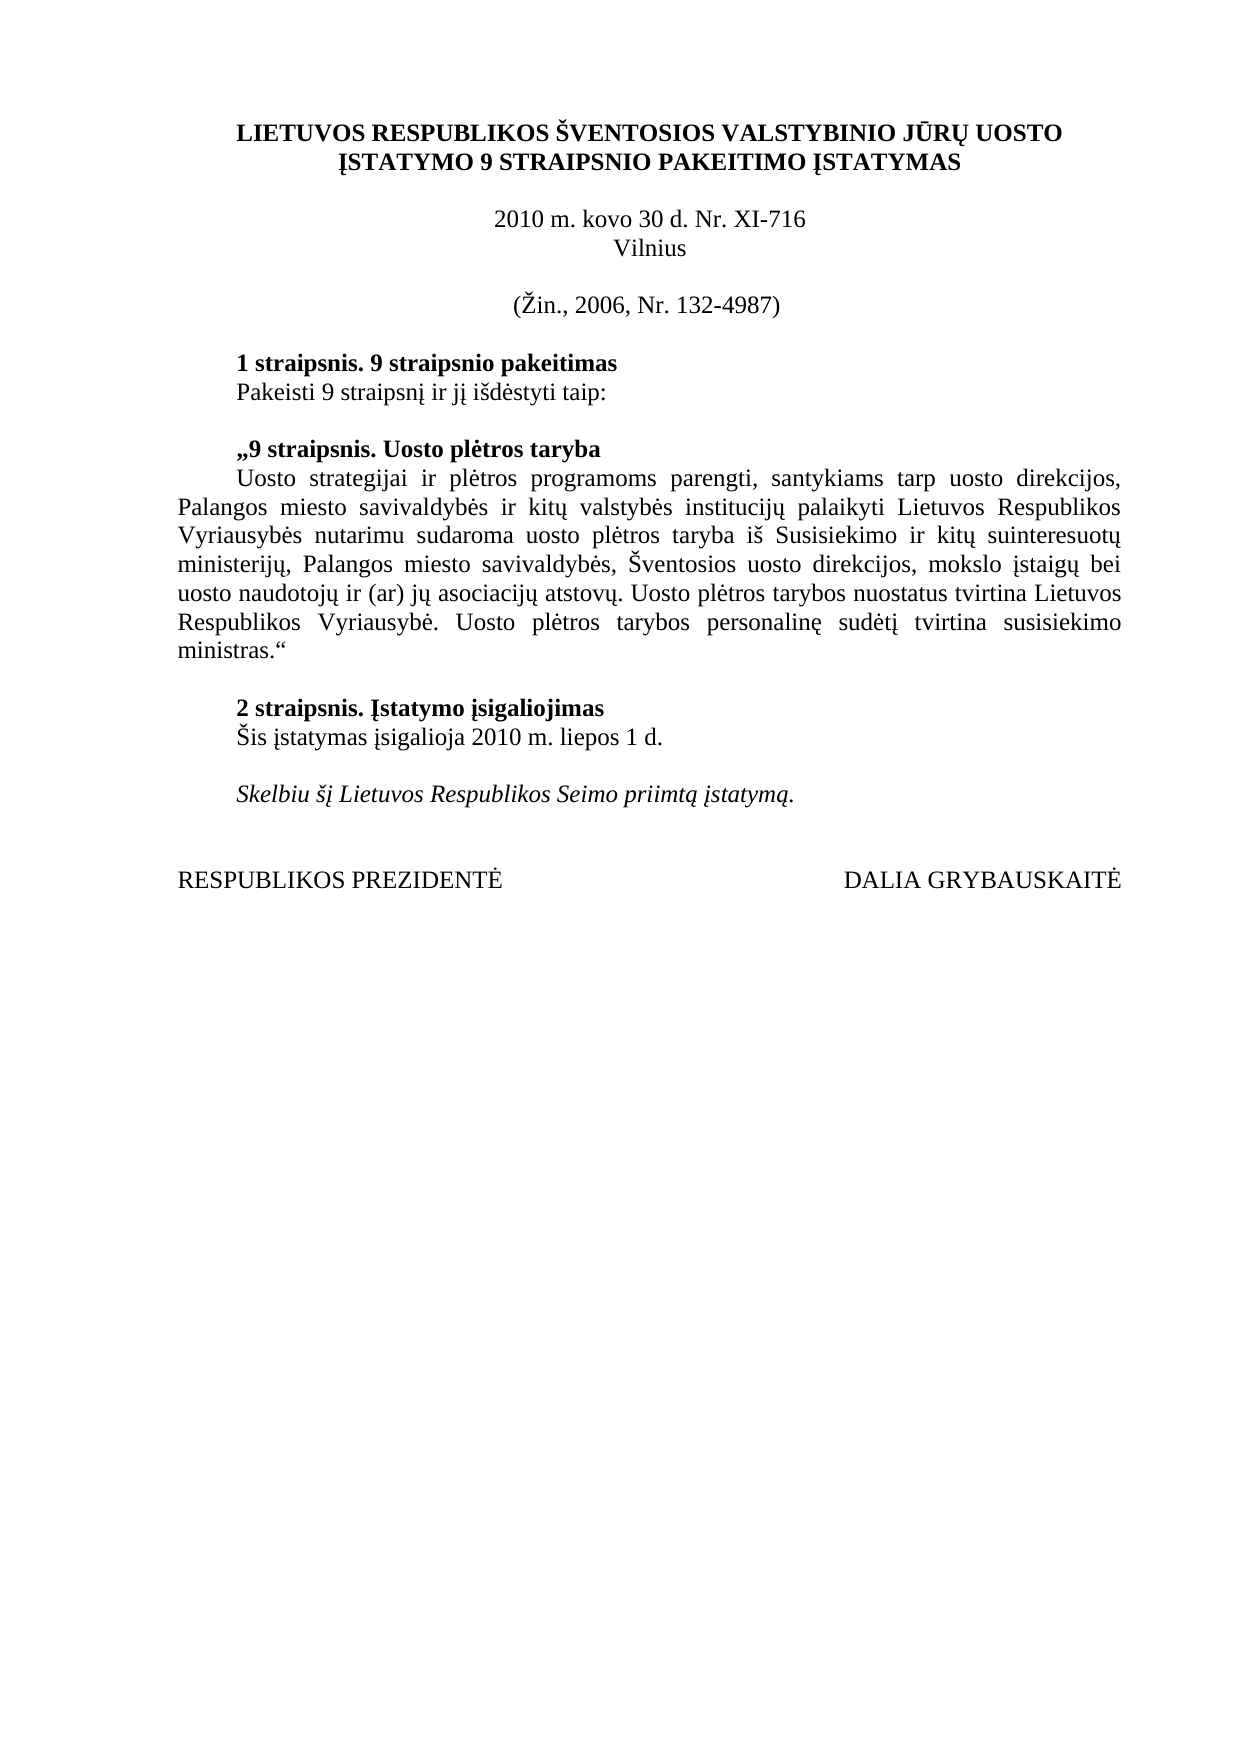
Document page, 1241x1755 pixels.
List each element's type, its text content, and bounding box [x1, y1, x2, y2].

text (Žin., 2006, Nr. 132-4987) [177, 291, 1122, 319]
text LIETUVOS RESPUBLIKOS ŠVENTOSIOS VALSTYBINIO JŪRŲ UOSTO ĮSTATYMO 9 STRAIPSNIO PAKEITIMO ĮSTATYMAS [177, 118, 1122, 176]
text Šis įstatymas įsigalioja 2010 m. liepos 1 d. [177, 722, 1122, 751]
text „9 straipsnis. Uosto plėtros taryba [177, 434, 1122, 463]
text Skelbiu šį Lietuvos Respublikos Seimo priimtą įstatymą. [177, 779, 1122, 808]
text 2 straipsnis. Įstatymo įsigaliojimas [177, 693, 1122, 722]
text Uosto strategijai ir plėtros programoms parengti, santykiams tarp uosto direkcijos, Palangos miesto savivaldybės ir kitų valstybės institucijų palaikyti Lietuvos Respublikos Vyriausybės nutarimu sudaroma uosto plėtros taryba iš Susisiekimo ir kitų suinteresuotų ministerijų, Palangos miesto savivaldybės, Šventosios uosto direkcijos, mokslo įstaigų bei uosto naudotojų ir (ar) jų asociacijų atstovų. Uosto plėtros tarybos nuostatus tvirtina Lietuvos Respublikos Vyriausybė. Uosto plėtros tarybos personalinę sudėtį tvirtina susisiekimo ministras.“ [177, 463, 1122, 664]
text 2010 m. kovo 30 d. Nr. XI-716 [177, 204, 1122, 233]
text Pakeisti 9 straipsnį ir jį išdėstyti taip: [177, 377, 1122, 406]
text 1 straipsnis. 9 straipsnio pakeitimas [177, 348, 1122, 377]
text Vilnius [177, 233, 1122, 262]
text RESPUBLIKOS PREZIDENTĖ DALIA GRYBAUSKAITĖ [177, 866, 1122, 894]
